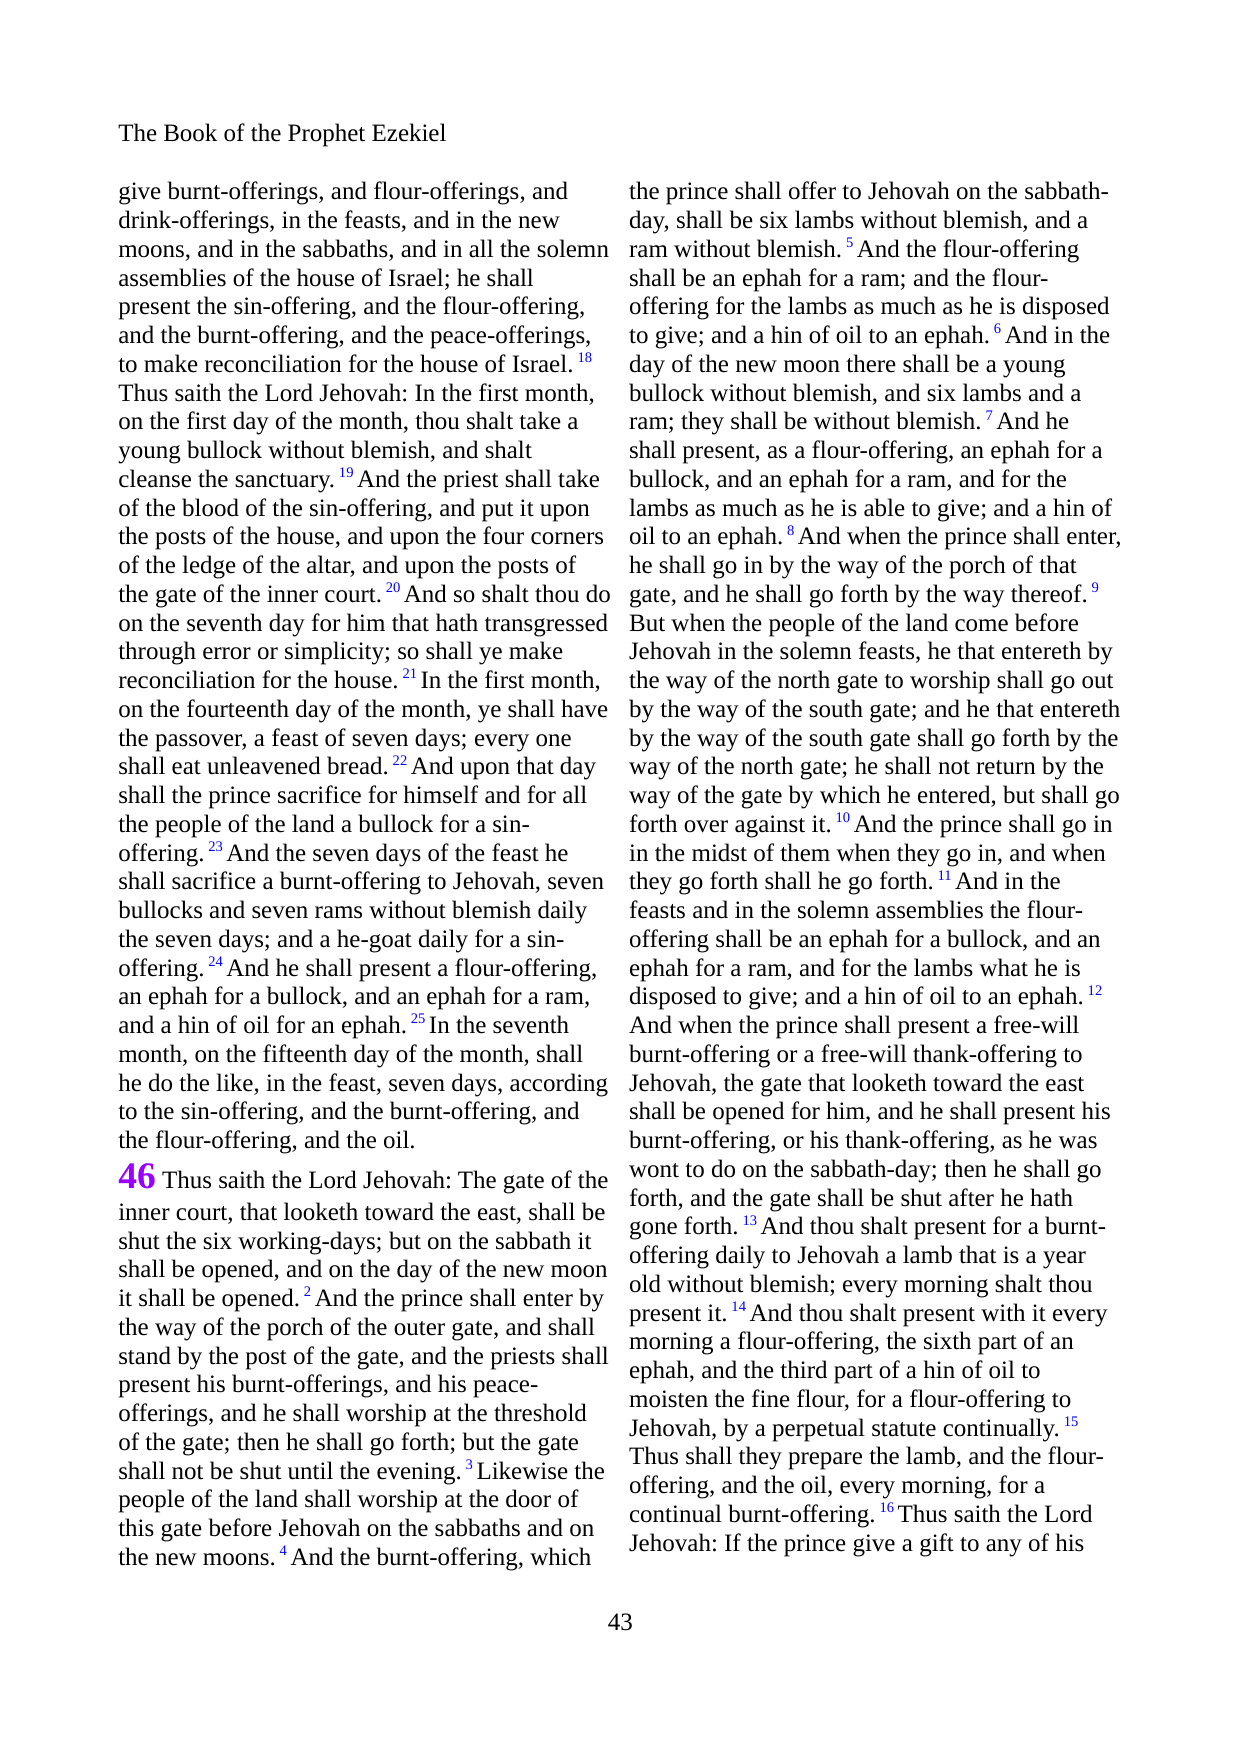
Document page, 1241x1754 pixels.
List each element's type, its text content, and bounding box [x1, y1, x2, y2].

text the prince shall offer to Jehovah on the sabbath-day, shall be six lambs without blemish, and a ram without blemish. 5 And the flour-offering shall be an ephah for a ram; and the flour-offering for the lambs as much as he is disposed to give; and a hin of oil to an ephah. 6 And in the day of the new moon there shall be a young bullock without blemish, and six lambs and a ram; they shall be without blemish. 7 And he shall present, as a flour-offering, an ephah for a bullock, and an ephah for a ram, and for the lambs as much as he is able to give; and a hin of oil to an ephah. 8 And when the prince shall enter, he shall go in by the way of the porch of that gate, and he shall go forth by the way thereof. 9 But when the people of the land come before Jehovah in the solemn feasts, he that entereth by the way of the north gate to worship shall go out by the way of the south gate; and he that entereth by the way of the south gate shall go forth by the way of the north gate; he shall not return by the way of the gate by which he entered, but shall go forth over against it. 10 And the prince shall go in in the midst of them when they go in, and when they go forth shall he go forth. 11 And in the feasts and in the solemn assemblies the flour-offering shall be an ephah for a bullock, and an ephah for a ram, and for the lambs what he is disposed to give; and a hin of oil to an ephah. 12 And when the prince shall present a free-will burnt-offering or a free-will thank-offering to Jehovah, the gate that looketh toward the east shall be opened for him, and he shall present his burnt-offering, or his thank-offering, as he was wont to do on the sabbath-day; then he shall go forth, and the gate shall be shut after he hath gone forth. 13 And thou shalt present for a burnt-offering daily to Jehovah a lamb that is a year old without blemish; every morning shalt thou present it. 14 And thou shalt present with it every morning a flour-offering, the sixth part of an ephah, and the third part of a hin of oil to moisten the fine flour, for a flour-offering to Jehovah, by a perpetual statute continually. 15 Thus shall they prepare the lamb, and the flour-offering, and the oil, every morning, for a continual burnt-offering. 16 Thus saith the Lord Jehovah: If the prince give a gift to any of his [629, 176, 1122, 1556]
text give burnt-offerings, and flour-offerings, and drink-offerings, in the feasts, and in the new moons, and in the sabbaths, and in all the solemn assemblies of the house of Israel; he shall present the sin-offering, and the flour-offering, and the burnt-offering, and the peace-offerings, to make reconciliation for the house of Israel. 18 Thus saith the Lord Jehovah: In the first month, on the first day of the month, thou shalt take a young bullock without blemish, and shalt cleanse the sanctuary. 19 And the priest shall take of the blood of the sin-offering, and put it upon the posts of the house, and upon the four corners of the ledge of the altar, and upon the posts of the gate of the inner court. 20 And so shalt thou do on the seventh day for him that hath transgressed through error or simplicity; so shall ye make reconciliation for the house. 21 In the first month, on the fourteenth day of the month, ye shall have the passover, a feast of seven days; every one shall eat unleavened bread. 22 And upon that day shall the prince sacrifice for himself and for all the people of the land a bullock for a sin-offering. 23 And the seven days of the feast he shall sacrifice a burnt-offering to Jehovah, seven bullocks and seven rams without blemish daily the seven days; and a he-goat daily for a sin-offering. 24 And he shall present a flour-offering, an ephah for a bullock, and an ephah for a ram, and a hin of oil for an ephah. 25 In the seventh month, on the fifteenth day of the month, shall he do the like, in the feast, seven days, according to the sin-offering, and the burnt-offering, and the flour-offering, and the oil. [118, 176, 611, 1154]
text 46 Thus saith the Lord Jehovah: The gate of the inner court, that looketh toward the east, shall be shut the six working-days; but on the sabbath it shall be opened, and on the day of the new moon it shall be opened. 2 And the prince shall enter by the way of the porch of the outer gate, and shall stand by the post of the gate, and the priests shall present his burnt-offerings, and his peace-offerings, and he shall worship at the threshold of the gate; then he shall go forth; but the gate shall not be shut until the evening. 3 Likewise the people of the land shall worship at the door of this gate before Jehovah on the sabbaths and on the new moons. 4 And the burnt-offering, which [118, 1154, 611, 1571]
